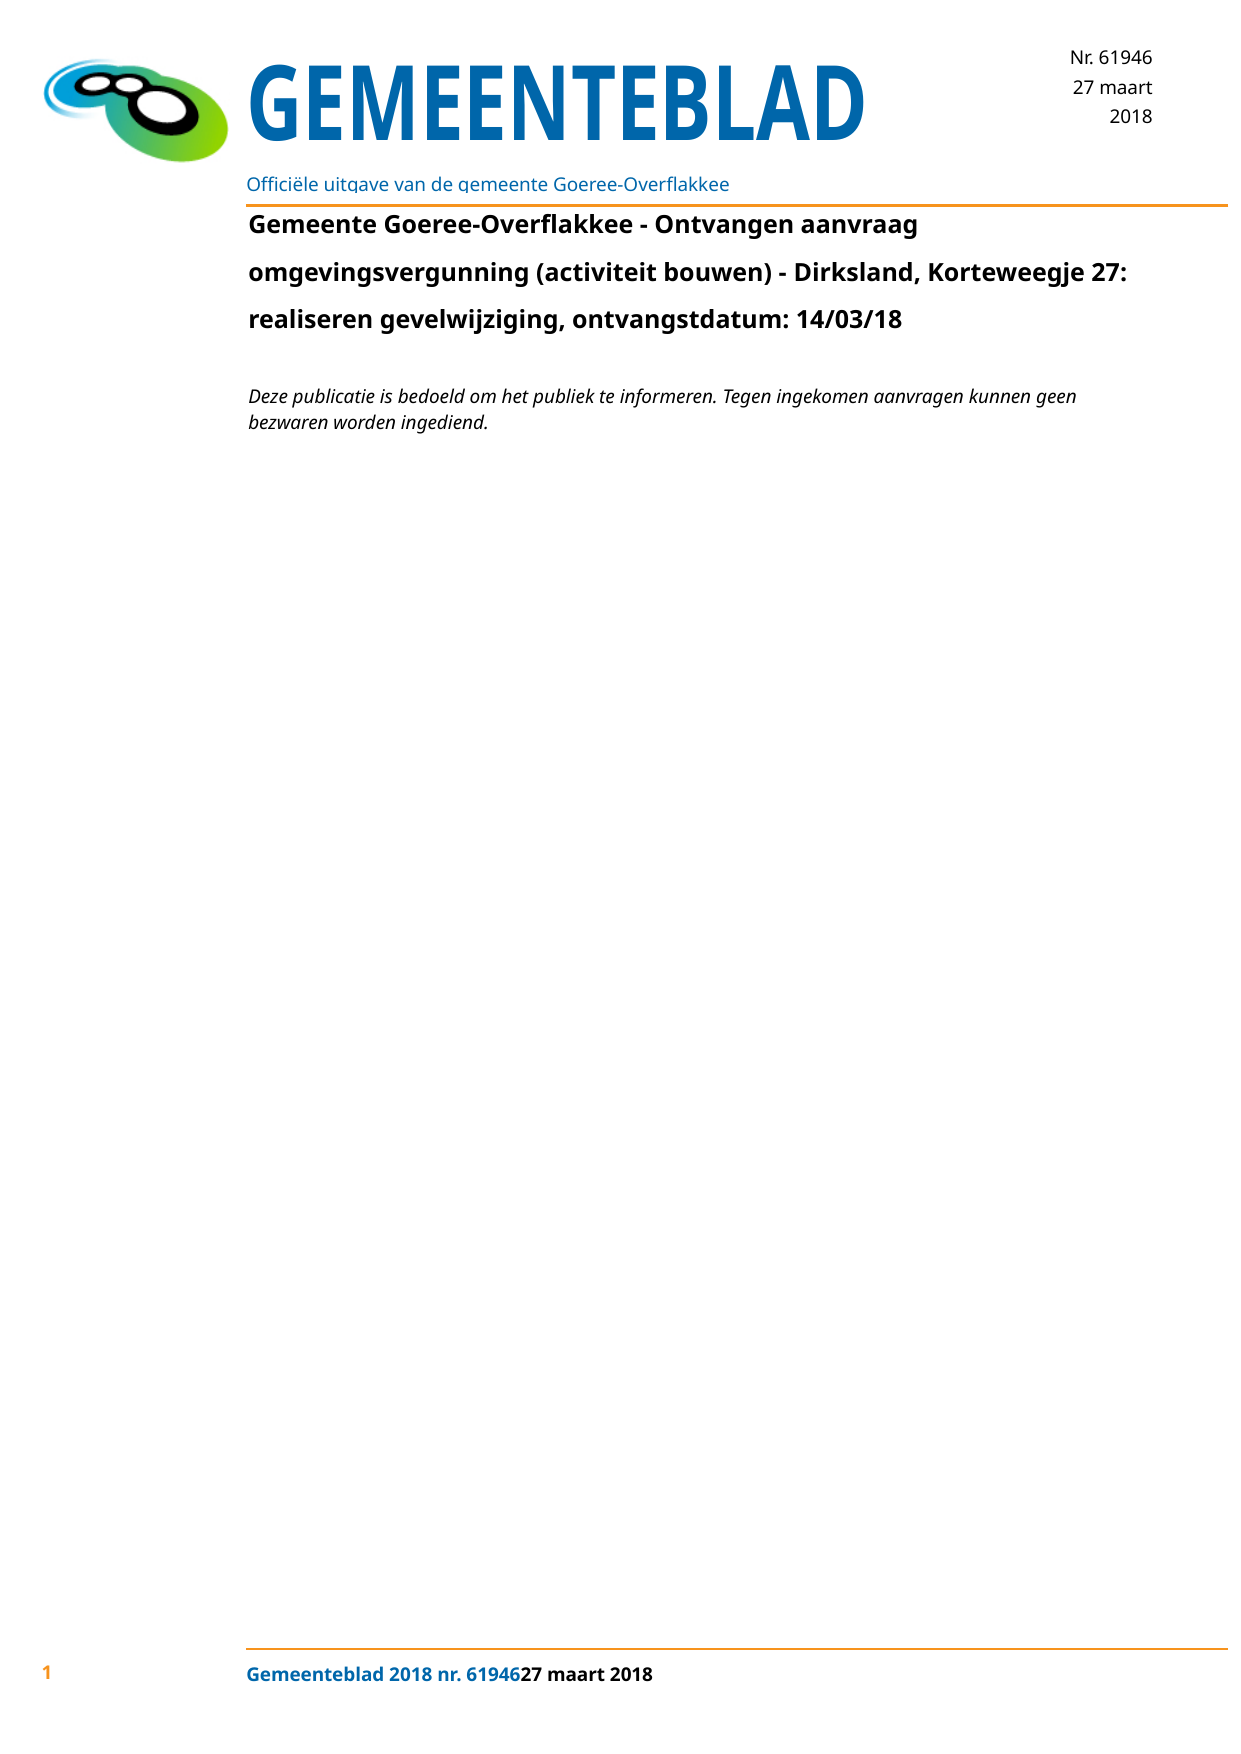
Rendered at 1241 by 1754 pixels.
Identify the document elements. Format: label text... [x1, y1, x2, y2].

picture [41, 47, 231, 172]
text Gemeente Goeree-Overflakkee - Ontvangen aanvraag omgevingsvergunning (activiteit bouwen) - Dirksland, Korteweegje 27: realiseren gevelwijziging, ontvangstdatum: 14/03/18 [248, 207, 1152, 336]
text Deze publicatie is bedoeld om het publiek te informeren. Tegen ingekomen aanvragen kunnen geen bezwaren worden ingediend. [248, 384, 1152, 435]
